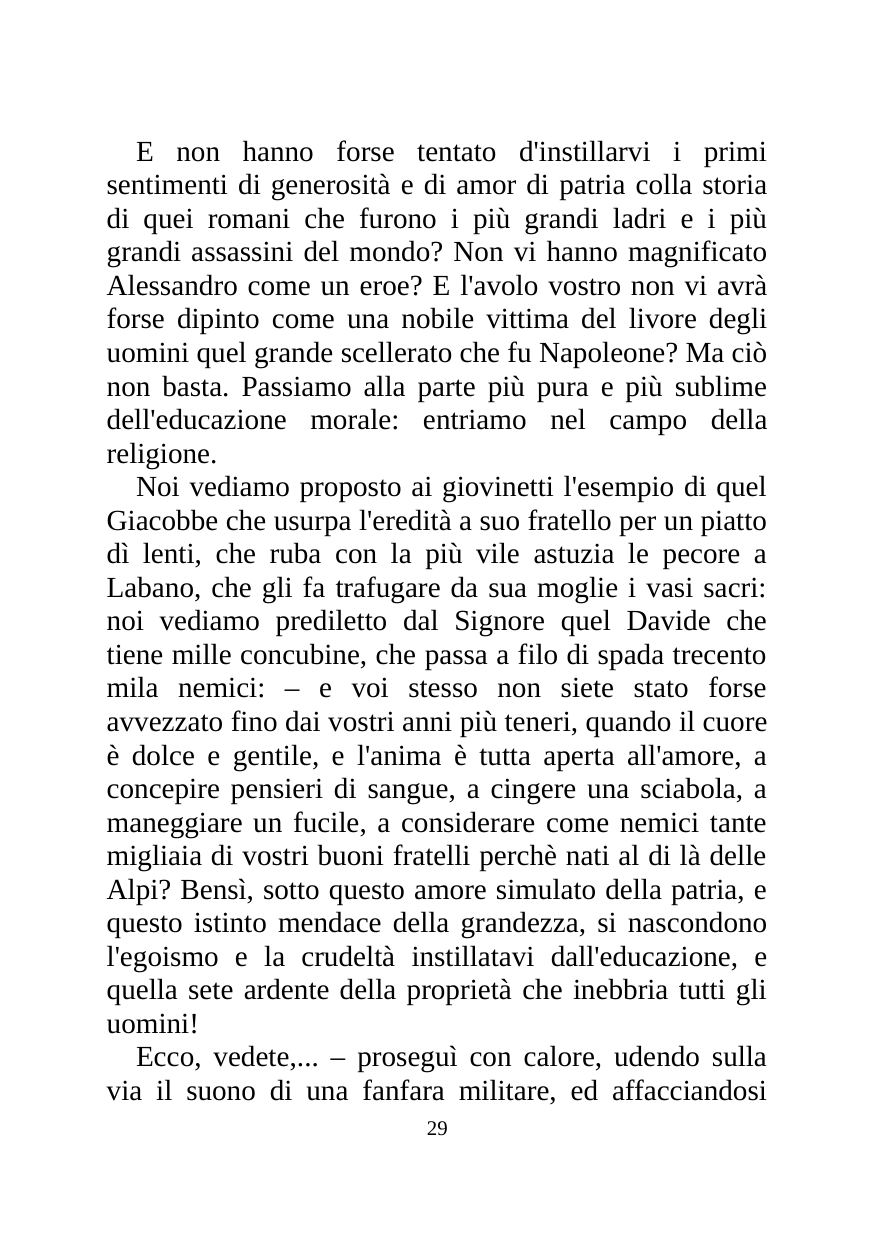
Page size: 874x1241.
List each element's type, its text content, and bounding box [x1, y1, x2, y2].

text E non hanno forse tentato d'instillarvi i primi sentimenti di generosità e di amor di patria colla storia di quei romani che furono i più grandi ladri e i più grandi assassini del mondo? Non vi hanno magnificato Alessandro come un eroe? E l'avolo vostro non vi avrà forse dipinto come una nobile vittima del livore degli uomini quel grande scellerato che fu Napoleone? Ma ciò non basta. Passiamo alla parte più pura e più sublime dell'educazione morale: entriamo nel campo della religione. [106, 134, 768, 469]
text Noi vediamo proposto ai giovinetti l'esempio di quel Giacobbe che usurpa l'eredità a suo fratello per un piatto dì lenti, che ruba con la più vile astuzia le pecore a Labano, che gli fa trafugare da sua moglie i vasi sacri: noi vediamo prediletto dal Signore quel Davide che tiene mille concubine, che passa a filo di spada trecento mila nemici: – e voi stesso non siete stato forse avvezzato fino dai vostri anni più teneri, quando il cuore è dolce e gentile, e l'anima è tutta aperta all'amore, a concepire pensieri di sangue, a cingere una sciabola, a maneggiare un fucile, a considerare come nemici tante migliaia di vostri buoni fratelli perchè nati al di là delle Alpi? Bensì, sotto questo amore simulato della patria, e questo istinto mendace della grandezza, si nascondono l'egoismo e la crudeltà instillatavi dall'educazione, e quella sete ardente della proprietà che inebbria tutti gli uomini! [106, 469, 768, 1039]
text Ecco, vedete,... – proseguì con calore, udendo sulla via il suono di una fanfara militare, ed affacciandosi [106, 1039, 768, 1107]
